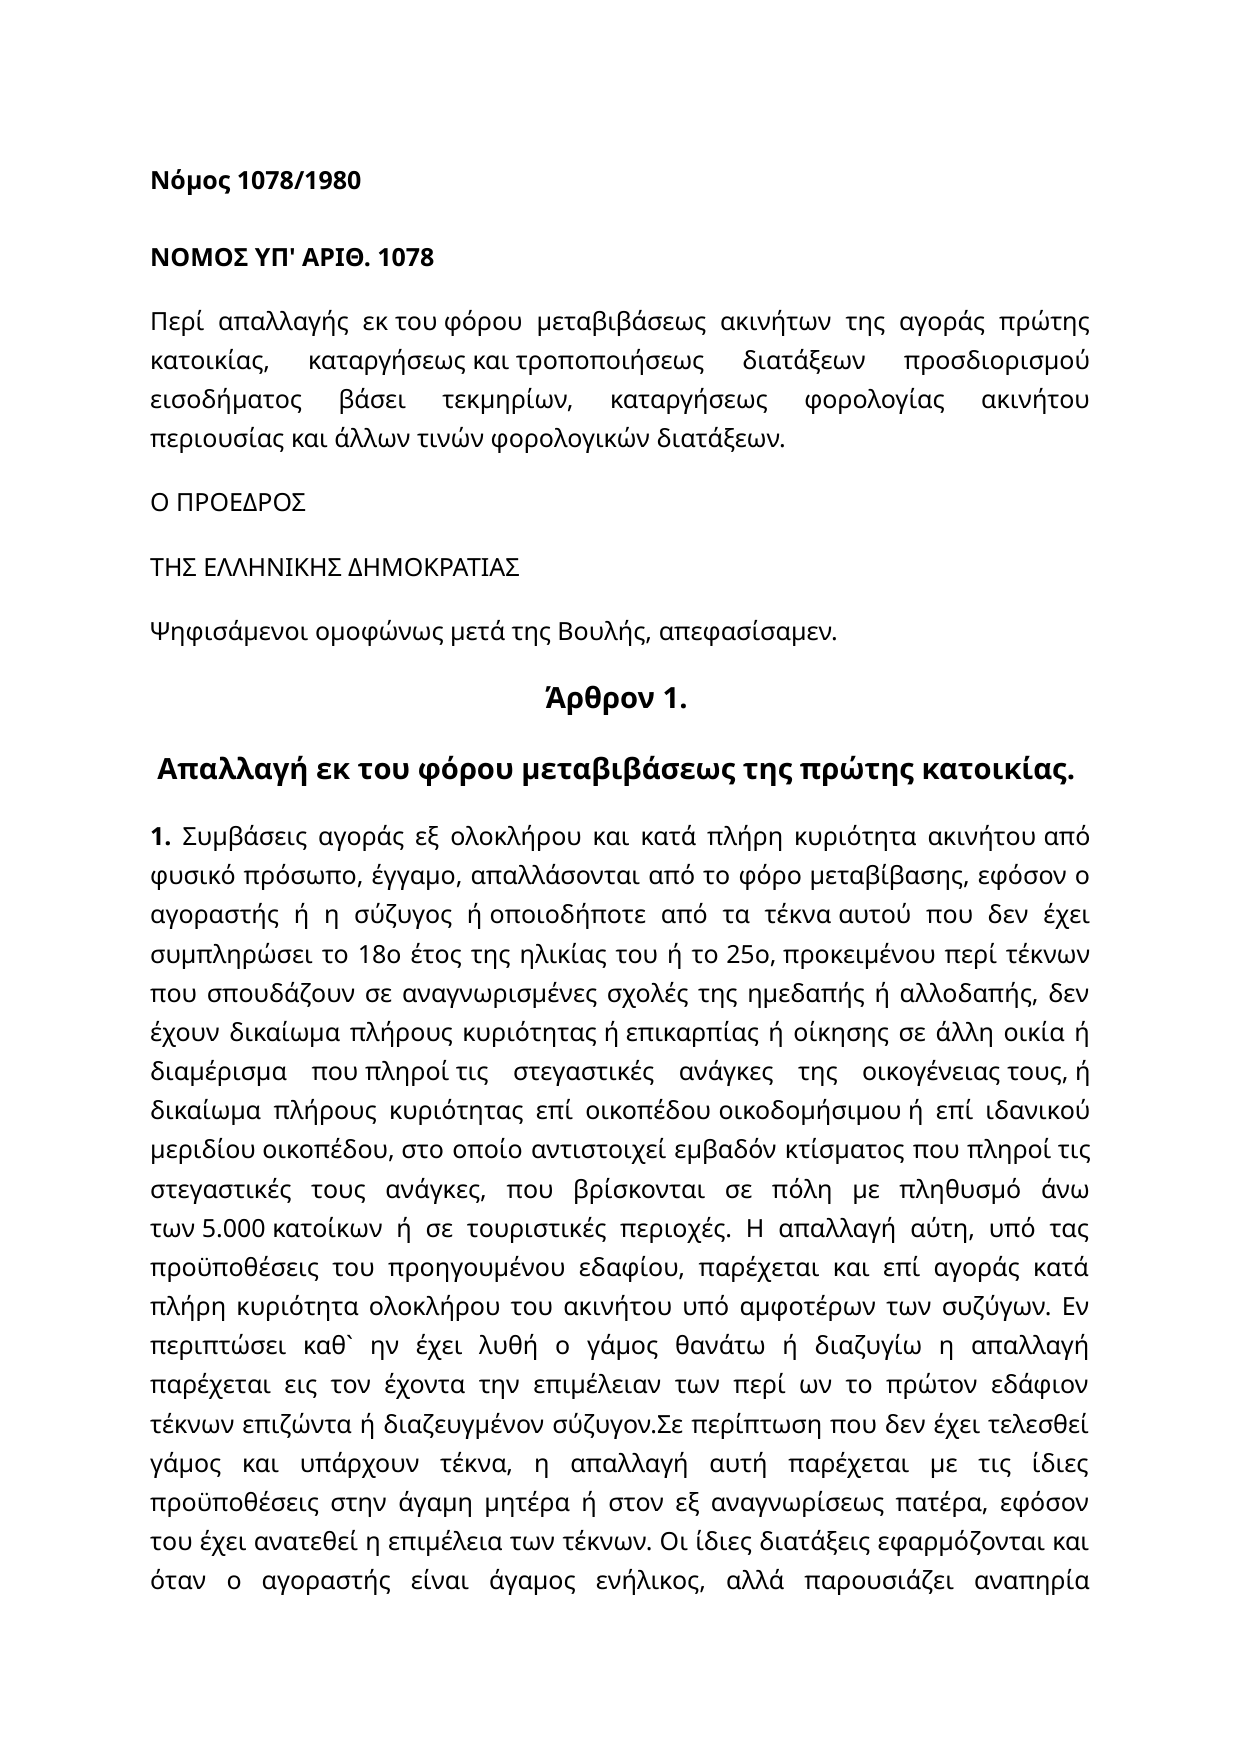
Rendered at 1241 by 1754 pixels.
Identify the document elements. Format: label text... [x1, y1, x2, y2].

text ΤΗΣ ΕΛΛΗΝΙΚΗΣ ΔΗΜΟΚΡΑΤΙΑΣ [150, 549, 1090, 583]
text ΝΟΜΟΣ ΥΠ' ΑΡΙΘ. 1078 [150, 239, 1090, 273]
title Νόμος 1078/1980 [150, 162, 1090, 197]
subtitle Απαλλαγή εκ του φόρου μεταβιβάσεως της πρώτης κατοικίας. [150, 748, 1090, 788]
text Περί απαλλαγής εκ του φόρου μεταβιβάσεως ακινήτων της αγοράς πρώτης κατοικίας, καταργήσεως και τροποποιήσεως διατάξεων προσδιορισμού εισοδήματος βάσει τεκμηρίων, καταργήσεως φορολογίας ακινήτου περιουσίας και άλλων τινών φορολογικών διατάξεων. [150, 303, 1090, 455]
text 1. Συμβάσεις αγοράς εξ ολοκλήρου και κατά πλήρη κυριότητα ακινήτου από φυσικό πρόσωπο, έγγαμο, απαλλάσονται από το φόρο μεταβίβασης, εφόσον ο αγοραστής ή η σύζυγος ή οποιοδήποτε από τα τέκνα αυτού που δεν έχει συμπληρώσει το 18ο έτος της ηλικίας του ή το 25ο, προκειμένου περί τέκνων που σπουδάζουν σε αναγνωρισμένες σχολές της ημεδαπής ή αλλοδαπής, δεν έχουν δικαίωμα πλήρους κυριότητας ή επικαρπίας ή οίκησης σε άλλη οικία ή διαμέρισμα που πληροί τις στεγαστικές ανάγκες της οικογένειας τους, ή δικαίωμα πλήρους κυριότητας επί οικοπέδου οικοδομήσιμου ή επί ιδανικού μεριδίου οικοπέδου, στο οποίο αντιστοιχεί εμβαδόν κτίσματος που πληροί τις στεγαστικές τους ανάγκες, που βρίσκονται σε πόλη με πληθυσμό άνω των 5.000 κατοίκων ή σε τουριστικές περιοχές. Η απαλλαγή αύτη, υπό τας προϋποθέσεις του προηγουμένου εδαφίου, παρέχεται και επί αγοράς κατά πλήρη κυριότητα ολοκλήρου του ακινήτου υπό αμφοτέρων των συζύγων. Εν περιπτώσει καθ` ην έχει λυθή ο γάμος θανάτω ή διαζυγίω η απαλλαγή παρέχεται εις τον έχοντα την επιμέλειαν των περί ων το πρώτον εδάφιον τέκνων επιζώντα ή διαζευγμένον σύζυγον.Σε περίπτωση που δεν έχει τελεσθεί γάμος και υπάρχουν τέκνα, η απαλλαγή αυτή παρέχεται με τις ίδιες προϋποθέσεις στην άγαμη μητέρα ή στον εξ αναγνωρίσεως πατέρα, εφόσον του έχει ανατεθεί η επιμέλεια των τέκνων. Οι ίδιες διατάξεις εφαρμόζονται και όταν ο αγοραστής είναι άγαμος ενήλικος, αλλά παρουσιάζει αναπηρία [150, 819, 1090, 1597]
text Ψηφισάμενοι ομοφώνως μετά της Βουλής, απεφασίσαμεν. [150, 613, 1090, 647]
text Ο ΠΡΟΕΔΡΟΣ [150, 485, 1090, 519]
subtitle Άρθρον 1. [150, 677, 1090, 717]
